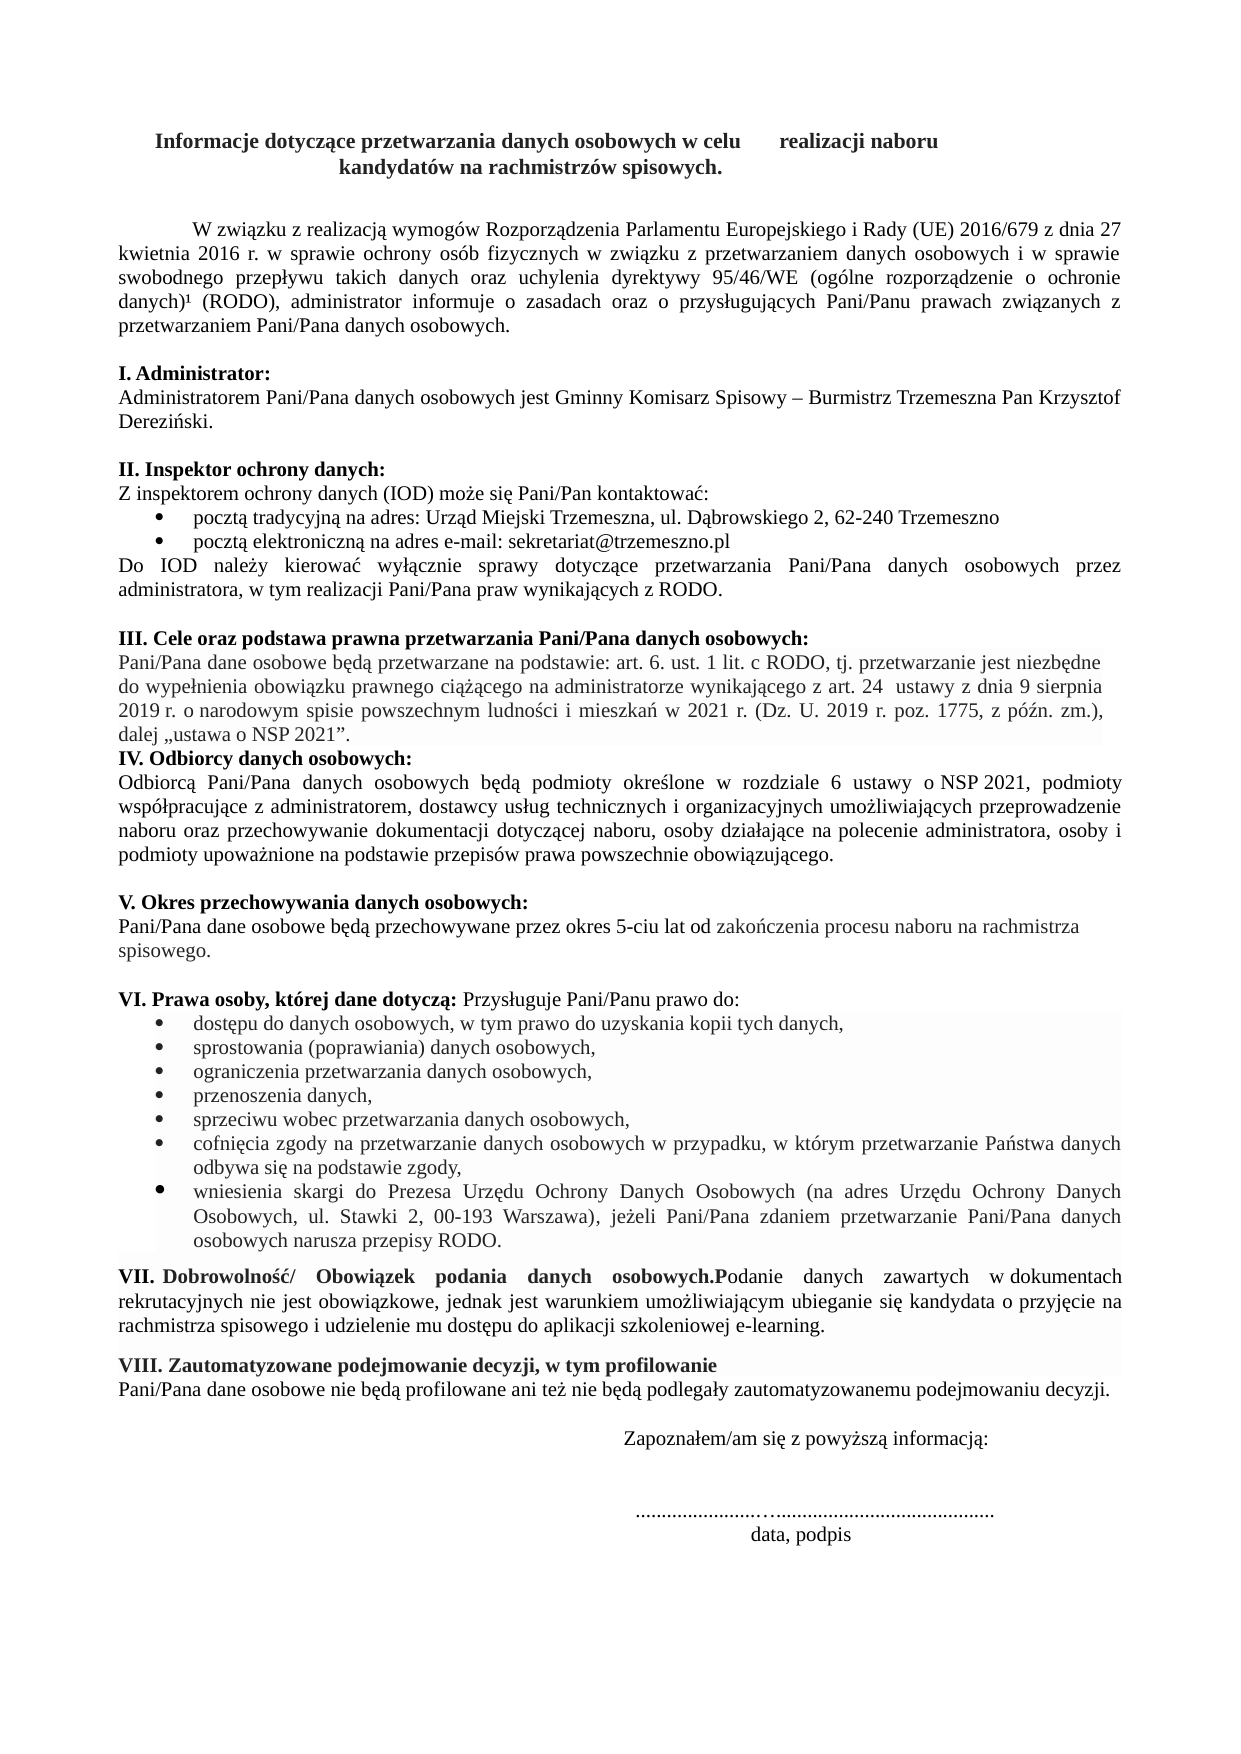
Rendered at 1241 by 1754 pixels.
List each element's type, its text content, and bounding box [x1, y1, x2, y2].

text Administratorem Pani/Pana danych osobowych jest Gminny Komisarz Spisowy – Burmistrz Trzemeszna Pan Krzysztof Dereziński. [118, 385, 1122, 433]
text .......................….......................................... [118, 1498, 1122, 1522]
text Do IOD należy kierować wyłącznie sprawy dotyczące przetwarzania Pani/Pana danych osobowych przez administratora, w tym realizacji Pani/Pana praw wynikających z RODO. [118, 553, 1122, 601]
text data, podpis [118, 1522, 1122, 1546]
text Pani/Pana dane osobowe będą przechowywane przez okres 5-ciu lat od zakończenia procesu naboru na rachmistrza spisowego. [118, 914, 1122, 962]
text III. Cele oraz podstawa prawna przetwarzania Pani/Pana danych osobowych: [118, 626, 1122, 649]
text IV. Odbiorcy danych osobowych: [118, 746, 1122, 770]
list pocztą tradycyjną na adres: Urząd Miejski Trzemeszna, ul. Dąbrowskiego 2, 62-240 Trzemeszno [156, 505, 1122, 529]
text VI. Prawa osoby, której dane dotyczą: Przysługuje Pani/Panu prawo do: [118, 986, 1122, 1011]
text Informacje dotyczące przetwarzania danych osobowych w celu realizacji naboru kandydatów na rachmistrzów spisowych. [118, 128, 960, 179]
list wniesienia skargi do Prezesa Urzędu Ochrony Danych Osobowych (na adres Urzędu Ochrony Danych Osobowych, ul. Stawki 2, 00-193 Warszawa), jeżeli Pani/Pana zdaniem przetwarzanie Pani/Pana danych osobowych narusza przepisy RODO. [156, 1179, 1122, 1252]
text Odbiorcą Pani/Pana danych osobowych będą podmioty określone w rozdziale 6 ustawy o NSP 2021, podmioty współpracujące z administratorem, dostawcy usług technicznych i organizacyjnych umożliwiających przeprowadzenie naboru oraz przechowywanie dokumentacji dotyczącej naboru, osoby działające na polecenie administratora, osoby i podmioty upoważnione na podstawie przepisów prawa powszechnie obowiązującego. [118, 770, 1122, 866]
text V. Okres przechowywania danych osobowych: [118, 890, 1122, 914]
list ograniczenia przetwarzania danych osobowych, [156, 1059, 1122, 1083]
text II. Inspektor ochrony danych: [118, 457, 1122, 481]
text I. Administrator: [118, 361, 1122, 385]
list cofnięcia zgody na przetwarzanie danych osobowych w przypadku, w którym przetwarzanie Państwa danych odbywa się na podstawie zgody, [156, 1131, 1122, 1179]
text Z inspektorem ochrony danych (IOD) może się Pani/Pan kontaktować: [118, 481, 1122, 505]
list sprostowania (poprawiania) danych osobowych, [156, 1034, 1122, 1059]
list VIII. Zautomatyzowane podejmowanie decyzji, w tym profilowanie [118, 1353, 1122, 1377]
text W związku z realizacją wymogów Rozporządzenia Parlamentu Europejskiego i Rady (UE) 2016/679 z dnia 27 kwietnia 2016 r. w sprawie ochrony osób fizycznych w związku z przetwarzaniem danych osobowych i w sprawie swobodnego przepływu takich danych oraz uchylenia dyrektywy 95/46/WE (ogólne rozporządzenie o ochronie danych)¹ (RODO), administrator informuje o zasadach oraz o przysługujących Pani/Panu prawach związanych z przetwarzaniem Pani/Pana danych osobowych. [118, 216, 1122, 337]
list Dobrowolność/ Obowiązek podania danych osobowych.Podanie danych zawartych w dokumentach rekrutacyjnych nie jest obowiązkowe, jednak jest warunkiem umożliwiającym ubieganie się kandydata o przyjęcie na rachmistrza spisowego i udzielenie mu dostępu do aplikacji szkoleniowej e-learning. [118, 1264, 1122, 1337]
list dostępu do danych osobowych, w tym prawo do uzyskania kopii tych danych, [156, 1011, 1122, 1034]
text Pani/Pana dane osobowe nie będą profilowane ani też nie będą podlegały zautomatyzowanemu podejmowaniu decyzji. [118, 1377, 1122, 1401]
list pocztą elektroniczną na adres e-mail: sekretariat@trzemeszno.pl [156, 529, 1122, 553]
text Pani/Pana dane osobowe będą przetwarzane na podstawie: art. 6. ust. 1 lit. c RODO, tj. przetwarzanie jest niezbędne do wypełnienia obowiązku prawnego ciążącego na administratorze wynikającego z art. 24 ustawy z dnia 9 sierpnia 2019 r. o narodowym spisie powszechnym ludności i mieszkań w 2021 r. (Dz. U. 2019 r. poz. 1775, z późn. zm.), dalej „ustawa o NSP 2021”. [118, 649, 1103, 746]
text Zapoznałem/am się z powyższą informacją: [118, 1426, 1122, 1449]
list sprzeciwu wobec przetwarzania danych osobowych, [156, 1107, 1122, 1131]
list przenoszenia danych, [156, 1083, 1122, 1107]
